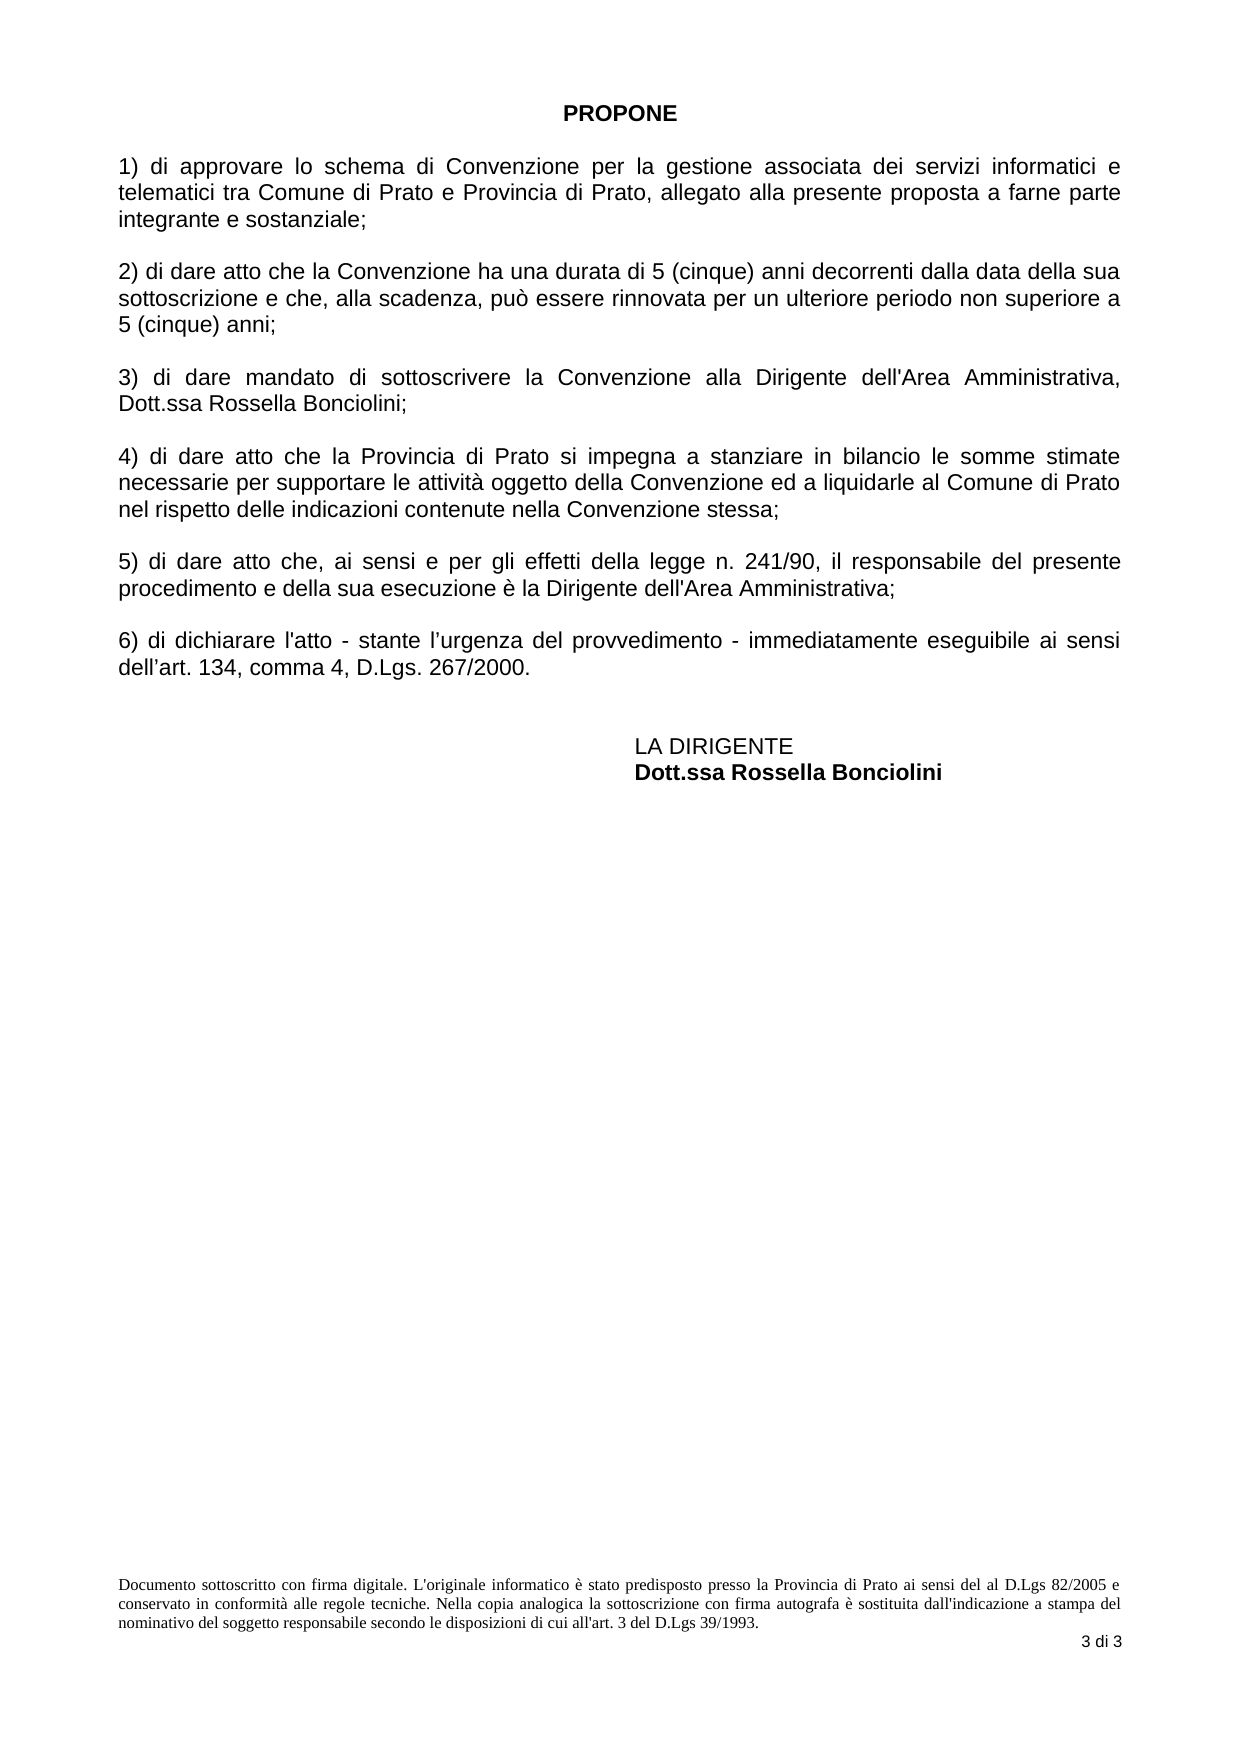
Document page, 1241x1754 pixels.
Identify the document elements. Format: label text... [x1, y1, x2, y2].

text 3) di dare mandato di sottoscrivere la Convenzione alla Dirigente dell'Area Amministrativa, Dott.ssa Rossella Bonciolini; [118, 364, 1122, 416]
text 6) di dichiarare l'atto - stante l’urgenza del provvedimento - immediatamente eseguibile ai sensi dell’art. 134, comma 4, D.Lgs. 267/2000. [118, 627, 1122, 680]
text 1) di approvare lo schema di Convenzione per la gestione associata dei servizi informatici e telematici tra Comune di Prato e Provincia di Prato, allegato alla presente proposta a farne parte integrante e sostanziale; [118, 153, 1122, 232]
text 5) di dare atto che, ai sensi e per gli effetti della legge n. 241/90, il responsabile del presente procedimento e della sua esecuzione è la Dirigente dell'Area Amministrativa; [118, 548, 1122, 601]
text LA DIRIGENTE [118, 733, 1122, 759]
text 2) di dare atto che la Convenzione ha una durata di 5 (cinque) anni decorrenti dalla data della sua sottoscrizione e che, alla scadenza, può essere rinnovata per un ulteriore periodo non superiore a 5 (cinque) anni; [118, 258, 1122, 337]
text Dott.ssa Rossella Bonciolini [118, 759, 1122, 785]
text 4) di dare atto che la Provincia di Prato si impegna a stanziare in bilancio le somme stimate necessarie per supportare le attività oggetto della Convenzione ed a liquidarle al Comune di Prato nel rispetto delle indicazioni contenute nella Convenzione stessa; [118, 443, 1122, 522]
text PROPONE [118, 100, 1122, 127]
